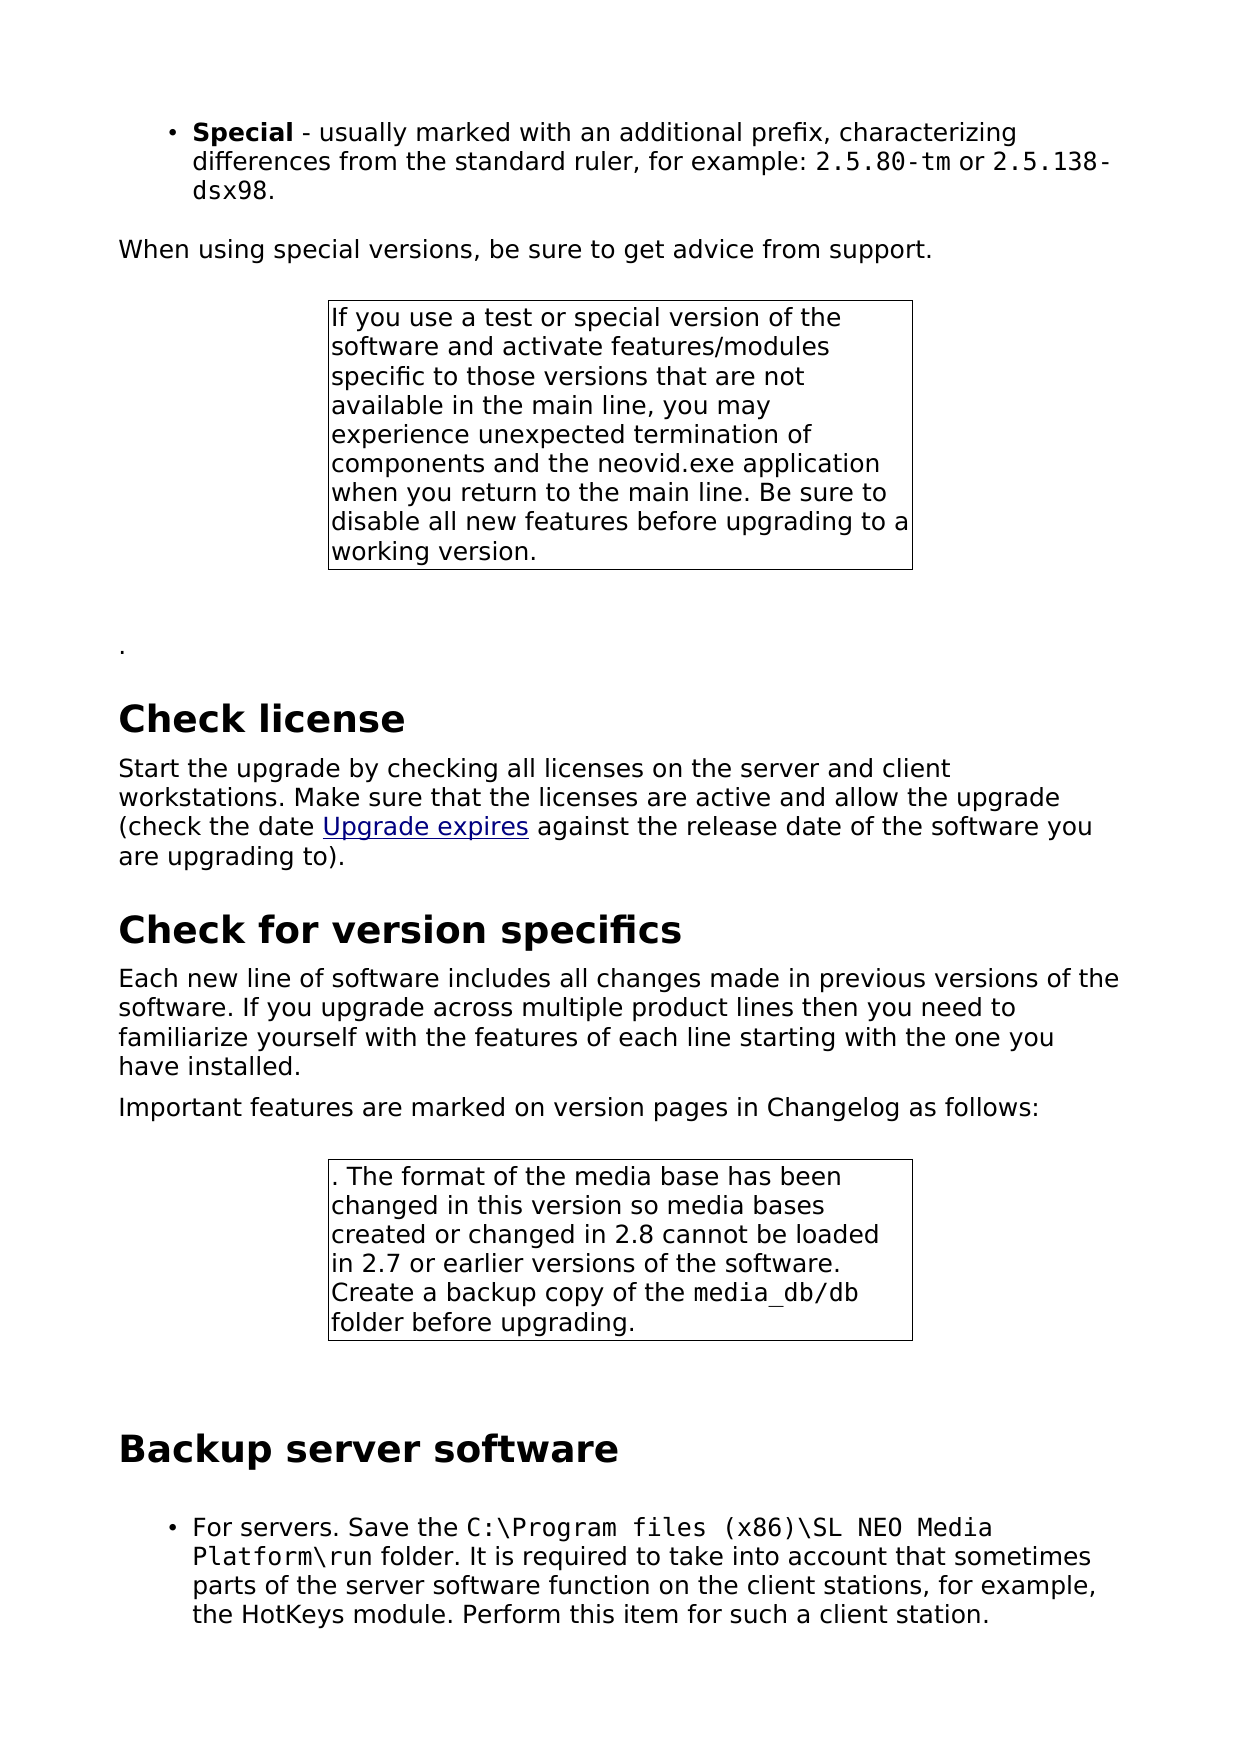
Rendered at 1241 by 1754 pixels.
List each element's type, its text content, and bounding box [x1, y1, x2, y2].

subtitle Check for version specifics [118, 908, 1122, 952]
subtitle Check license [118, 698, 1122, 742]
text Start the upgrade by checking all licenses on the server and client workstations. Make sure that the licenses are active and allow the upgrade (check the date Upgrade expires against the release date of the software you are upgrading to). [118, 754, 1122, 871]
table_header If you use a test or special version of the software and activate features/modules specific to those versions that are not available in the main line, you may experience unexpected termination of components and the neovid.exe application when you return to the main line. Be sure to disable all new features before upgrading to a working version. [329, 301, 912, 569]
subtitle Backup server software [118, 1427, 1122, 1471]
list Special - usually marked with an additional prefix, characterizing differences from the standard ruler, for example: 2.5.80-tm or 2.5.138-dsx98. [177, 118, 1122, 206]
text Important features are marked on version pages in Changelog as follows: [118, 1094, 1122, 1123]
text When using special versions, be sure to get advice from support. [118, 235, 1122, 264]
text . [118, 631, 1122, 661]
text Each new line of software includes all changes made in previous versions of the software. If you upgrade across multiple product lines then you need to familiarize yourself with the features of each line starting with the one you have installed. [118, 964, 1122, 1081]
list For servers. Save the C:\Program files (x86)\SL NEO Media Platform\run folder. It is required to take into account that sometimes parts of the server software function on the client stations, for example, the HotKeys module. Perform this item for such a client station. [177, 1513, 1122, 1630]
table_header . The format of the media base has been changed in this version so media bases created or changed in 2.8 cannot be loaded in 2.7 or earlier versions of the software. Create a backup copy of the media_db/db folder before upgrading. [329, 1160, 912, 1340]
